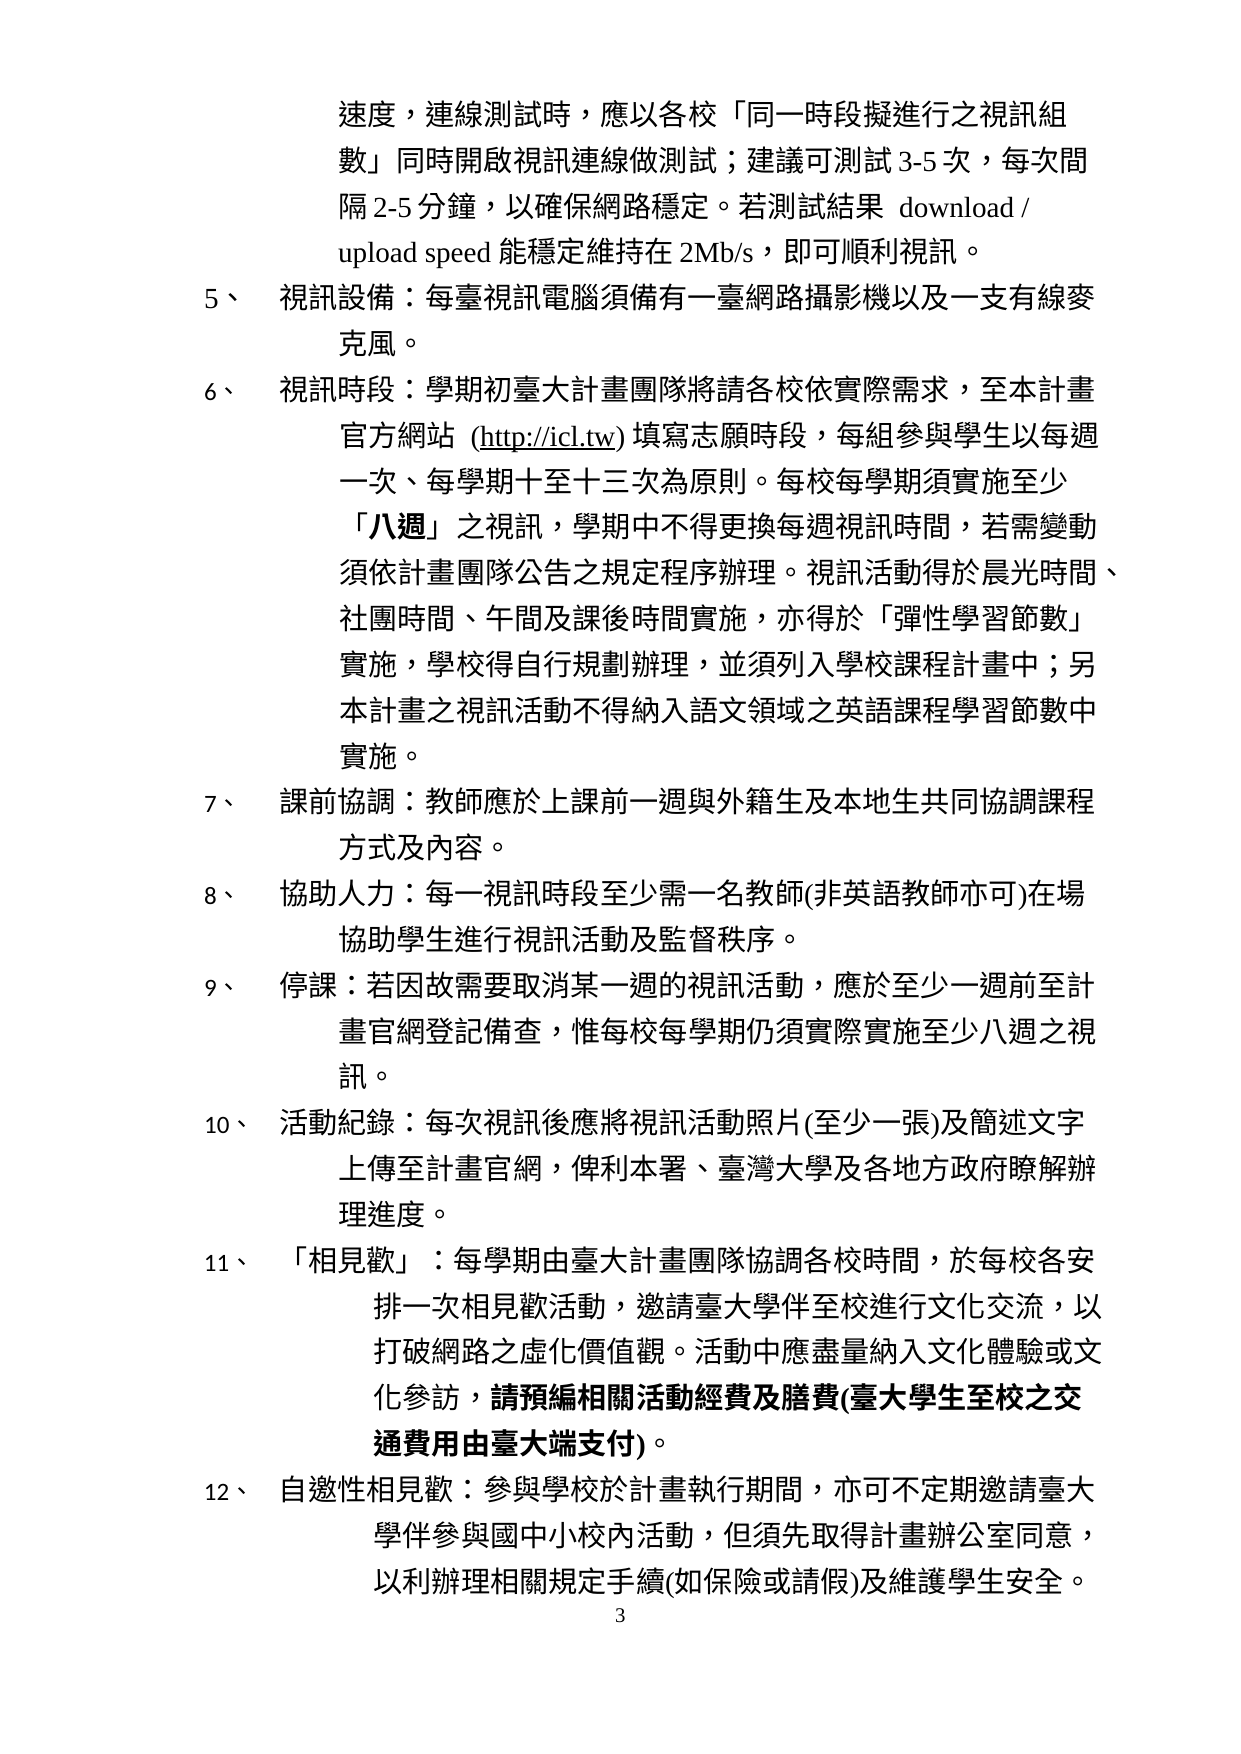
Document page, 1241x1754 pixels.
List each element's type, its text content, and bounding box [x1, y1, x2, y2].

list 活動紀錄：每次視訊後應將視訊活動照片(至少一張)及簡述文字上傳至計畫官網，俾利本署、臺灣大學及各地方政府瞭解辦理進度。 [204, 1097, 1110, 1234]
list 視訊時段：學期初臺大計畫團隊將請各校依實際需求，至本計畫官方網站 (http://icl.tw) 填寫志願時段，每組參與學生以每週一次、每學期十至十三次為原則。每校每學期須實施至少「八週」之視訊，學期中不得更換每週視訊時間，若需變動須依計畫團隊公告之規定程序辦理。視訊活動得於晨光時間、社團時間、午間及課後時間實施，亦得於「彈性學習節數」實施，學校得自行規劃辦理，並須列入學校課程計畫中；另本計畫之視訊活動不得納入語文領域之英語課程學習節數中實施。 [204, 364, 1110, 776]
list 課前協調：教師應於上課前一週與外籍生及本地生共同協調課程方式及內容。 [204, 776, 1110, 868]
list 協助人力：每一視訊時段至少需一名教師(非英語教師亦可)在場協助學生進行視訊活動及監督秩序。 [204, 868, 1110, 959]
list 自邀性相見歡：參與學校於計畫執行期間，亦可不定期邀請臺大學伴參與國中小校內活動，但須先取得計畫辦公室同意，以利辦理相關規定手續(如保險或請假)及維護學生安全。 [204, 1464, 1110, 1601]
list 速度，連線測試時，應以各校「同一時段擬進行之視訊組數」同時開啟視訊連線做測試；建議可測試3-5次，每次間隔2-5分鐘，以確保網路穩定。若測試結果 download / upload speed 能穩定維持在2Mb/s，即可順利視訊。 [204, 89, 1110, 272]
list 視訊設備：每臺視訊電腦須備有一臺網路攝影機以及一支有線麥克風。 [204, 272, 1110, 364]
list 停課：若因故需要取消某一週的視訊活動，應於至少一週前至計畫官網登記備查，惟每校每學期仍須實際實施至少八週之視訊。 [204, 959, 1110, 1097]
list 「相見歡」：每學期由臺大計畫團隊協調各校時間，於每校各安排一次相見歡活動，邀請臺大學伴至校進行文化交流，以打破網路之虛化價值觀。活動中應盡量納入文化體驗或文化參訪，請預編相關活動經費及膳費(臺大學生至校之交通費用由臺大端支付)。 [204, 1234, 1110, 1464]
